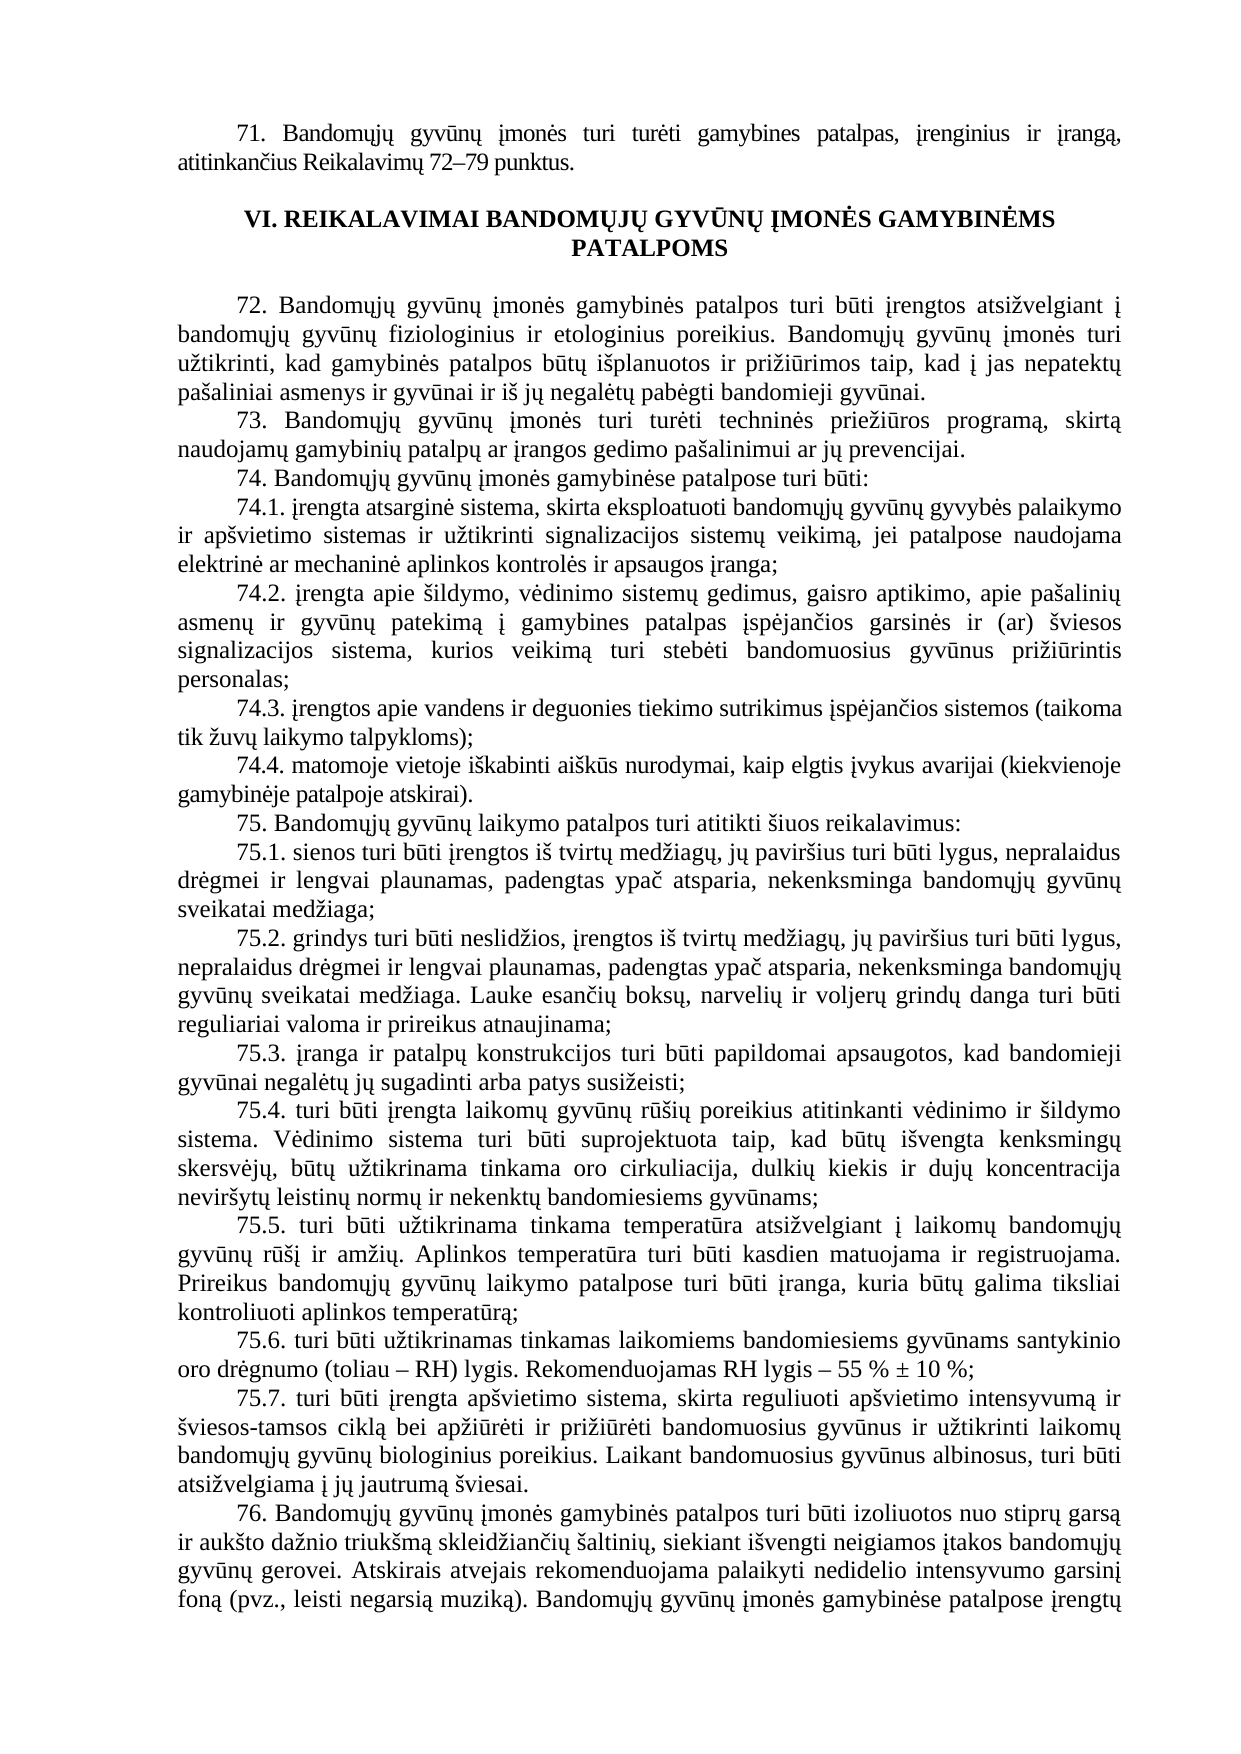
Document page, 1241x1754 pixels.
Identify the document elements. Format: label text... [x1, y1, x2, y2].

text 75.4. turi būti įrengta laikomų gyvūnų rūšių poreikius atitinkanti vėdinimo ir šildymo sistema. Vėdinimo sistema turi būti suprojektuota taip, kad būtų išvengta kenksmingų skersvėjų, būtų užtikrinama tinkama oro cirkuliacija, dulkių kiekis ir dujų koncentracija neviršytų leistinų normų ir nekenktų bandomiesiems gyvūnams; [177, 1096, 1122, 1211]
text 74.1. įrengta atsarginė sistema, skirta eksploatuoti bandomųjų gyvūnų gyvybės palaikymo ir apšvietimo sistemas ir užtikrinti signalizacijos sistemų veikimą, jei patalpose naudojama elektrinė ar mechaninė aplinkos kontrolės ir apsaugos įranga; [177, 492, 1122, 578]
text 75. Bandomųjų gyvūnų laikymo patalpos turi atitikti šiuos reikalavimus: [177, 808, 1122, 837]
text 75.5. turi būti užtikrinama tinkama temperatūra atsižvelgiant į laikomų bandomųjų gyvūnų rūšį ir amžių. Aplinkos temperatūra turi būti kasdien matuojama ir registruojama. Prireikus bandomųjų gyvūnų laikymo patalpose turi būti įranga, kuria būtų galima tiksliai kontroliuoti aplinkos temperatūrą; [177, 1211, 1122, 1326]
text 75.7. turi būti įrengta apšvietimo sistema, skirta reguliuoti apšvietimo intensyvumą ir šviesos-tamsos ciklą bei apžiūrėti ir prižiūrėti bandomuosius gyvūnus ir užtikrinti laikomų bandomųjų gyvūnų biologinius poreikius. Laikant bandomuosius gyvūnus albinosus, turi būti atsižvelgiama į jų jautrumą šviesai. [177, 1383, 1122, 1498]
text 75.6. turi būti užtikrinamas tinkamas laikomiems bandomiesiems gyvūnams santykinio oro drėgnumo (toliau – RH) lygis. Rekomenduojamas RH lygis – 55 % ± 10 %; [177, 1326, 1122, 1383]
text 73. Bandomųjų gyvūnų įmonės turi turėti techninės priežiūros programą, skirtą naudojamų gamybinių patalpų ar įrangos gedimo pašalinimui ar jų prevencijai. [177, 406, 1122, 463]
text 76. Bandomųjų gyvūnų įmonės gamybinės patalpos turi būti izoliuotos nuo stiprų garsą ir aukšto dažnio triukšmą skleidžiančių šaltinių, siekiant išvengti neigiamos įtakos bandomųjų gyvūnų gerovei. Atskirais atvejais rekomenduojama palaikyti nedidelio intensyvumo garsinį foną (pvz., leisti negarsią muziką). Bandomųjų gyvūnų įmonės gamybinėse patalpose įrengtų [177, 1498, 1122, 1613]
text 74.4. matomoje vietoje iškabinti aiškūs nurodymai, kaip elgtis įvykus avarijai (kiekvienoje gamybinėje patalpoje atskirai). [177, 751, 1122, 808]
text VI. REIKALAVIMAI BANDOMŲJŲ GYVŪNŲ ĮMONĖS GAMYBINĖMS PATALPOMS [177, 204, 1122, 262]
text 74. Bandomųjų gyvūnų įmonės gamybinėse patalpose turi būti: [177, 463, 1122, 492]
text 75.2. grindys turi būti neslidžios, įrengtos iš tvirtų medžiagų, jų paviršius turi būti lygus, nepralaidus drėgmei ir lengvai plaunamas, padengtas ypač atsparia, nekenksminga bandomųjų gyvūnų sveikatai medžiaga. Lauke esančių boksų, narvelių ir voljerų grindų danga turi būti reguliariai valoma ir prireikus atnaujinama; [177, 923, 1122, 1038]
text 75.1. sienos turi būti įrengtos iš tvirtų medžiagų, jų paviršius turi būti lygus, nepralaidus drėgmei ir lengvai plaunamas, padengtas ypač atsparia, nekenksminga bandomųjų gyvūnų sveikatai medžiaga; [177, 837, 1122, 923]
text 75.3. įranga ir patalpų konstrukcijos turi būti papildomai apsaugotos, kad bandomieji gyvūnai negalėtų jų sugadinti arba patys susižeisti; [177, 1038, 1122, 1096]
text 74.2. įrengta apie šildymo, vėdinimo sistemų gedimus, gaisro aptikimo, apie pašalinių asmenų ir gyvūnų patekimą į gamybines patalpas įspėjančios garsinės ir (ar) šviesos signalizacijos sistema, kurios veikimą turi stebėti bandomuosius gyvūnus prižiūrintis personalas; [177, 578, 1122, 693]
text 71. Bandomųjų gyvūnų įmonės turi turėti gamybines patalpas, įrenginius ir įrangą, atitinkančius Reikalavimų 72–79 punktus. [177, 118, 1122, 176]
text 72. Bandomųjų gyvūnų įmonės gamybinės patalpos turi būti įrengtos atsižvelgiant į bandomųjų gyvūnų fiziologinius ir etologinius poreikius. Bandomųjų gyvūnų įmonės turi užtikrinti, kad gamybinės patalpos būtų išplanuotos ir prižiūrimos taip, kad į jas nepatektų pašaliniai asmenys ir gyvūnai ir iš jų negalėtų pabėgti bandomieji gyvūnai. [177, 291, 1122, 406]
text 74.3. įrengtos apie vandens ir deguonies tiekimo sutrikimus įspėjančios sistemos (taikoma tik žuvų laikymo talpykloms); [177, 693, 1122, 751]
